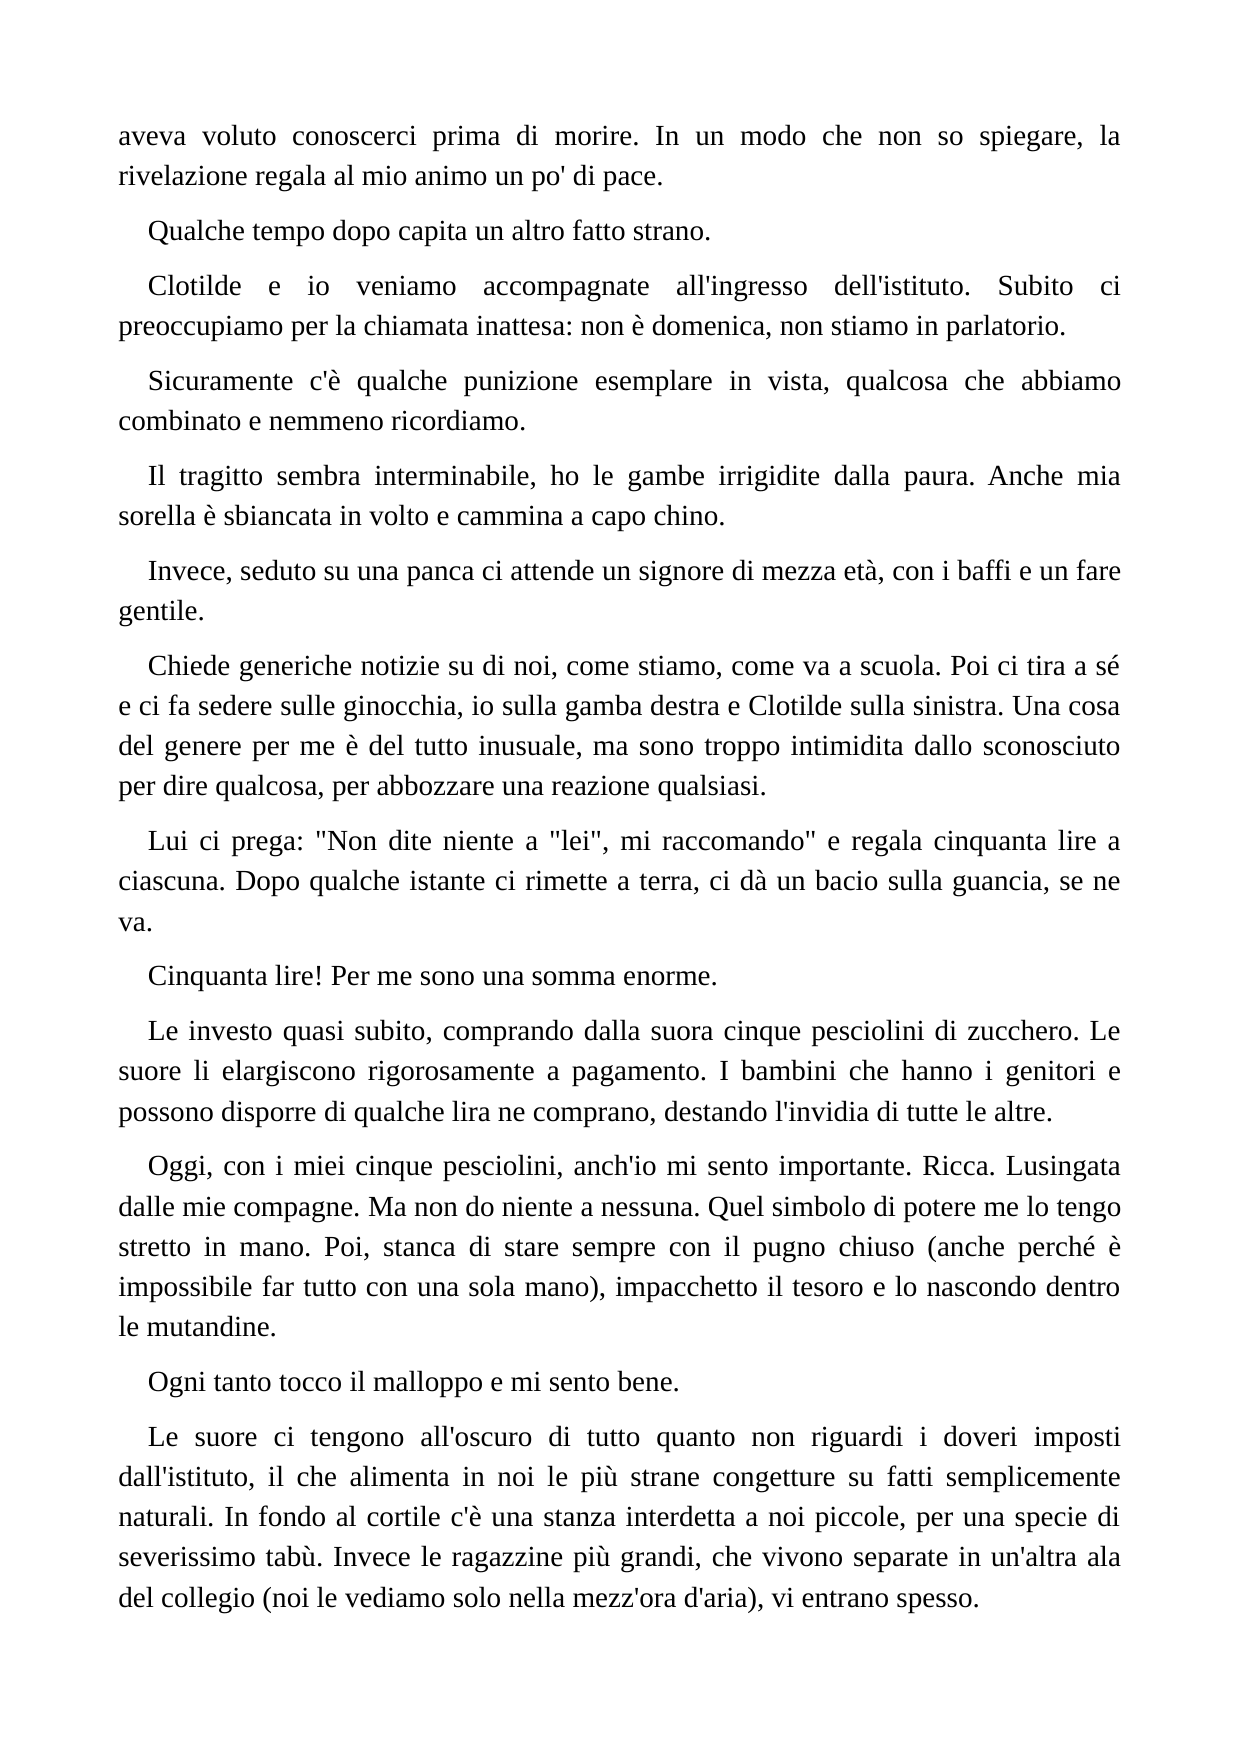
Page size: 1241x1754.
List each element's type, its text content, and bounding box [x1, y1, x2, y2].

text Le suore ci tengono all'oscuro di tutto quanto non riguardi i doveri imposti dall'istituto, il che alimenta in noi le più strane congetture su fatti semplicemente naturali. In fondo al cortile c'è una stanza interdetta a noi piccole, per una specie di severissimo tabù. Invece le ragazzine più grandi, che vivono separate in un'altra ala del collegio (noi le vediamo solo nella mezz'ora d'aria), vi entrano spesso. [118, 1419, 1122, 1613]
text Oggi, con i miei cinque pesciolini, anch'io mi sento importante. Ricca. Lusingata dalle mie compagne. Ma non do niente a nessuna. Quel simbolo di potere me lo tengo stretto in mano. Poi, stanca di stare sempre con il pugno chiuso (anche perché è impossibile far tutto con una sola mano), impacchetto il tesoro e lo nascondo dentro le mutandine. [118, 1148, 1122, 1343]
text Clotilde e io veniamo accompagnate all'ingresso dell'istituto. Subito ci preoccupiamo per la chiamata inattesa: non è domenica, non stiamo in parlatorio. [118, 268, 1122, 342]
text Ogni tanto tocco il malloppo e mi sento bene. [118, 1364, 1122, 1398]
text Chiede generiche notizie su di noi, come stiamo, come va a scuola. Poi ci tira a sé e ci fa sedere sulle ginocchia, io sulla gamba destra e Clotilde sulla sinistra. Una cosa del genere per me è del tutto inusuale, ma sono troppo intimidita dallo sconosciuto per dire qualcosa, per abbozzare una reazione qualsiasi. [118, 648, 1122, 802]
text Lui ci prega: "Non dite niente a "lei", mi raccomando" e regala cinquanta lire a ciascuna. Dopo qualche istante ci rimette a terra, ci dà un bacio sulla guancia, se ne va. [118, 823, 1122, 937]
text Invece, seduto su una panca ci attende un signore di mezza età, con i baffi e un fare gentile. [118, 553, 1122, 627]
text Le investo quasi subito, comprando dalla suora cinque pesciolini di zucchero. Le suore li elargiscono rigorosamente a pagamento. I bambini che hanno i genitori e possono disporre di qualche lira ne comprano, destando l'invidia di tutte le altre. [118, 1013, 1122, 1127]
text Il tragitto sembra interminabile, ho le gambe irrigidite dalla paura. Anche mia sorella è sbiancata in volto e cammina a capo chino. [118, 458, 1122, 532]
text Cinquanta lire! Per me sono una somma enorme. [118, 958, 1122, 992]
text aveva voluto conoscerci prima di morire. In un modo che non so spiegare, la rivelazione regala al mio animo un po' di pace. [118, 118, 1122, 192]
text Sicuramente c'è qualche punizione esemplare in vista, qualcosa che abbiamo combinato e nemmeno ricordiamo. [118, 363, 1122, 437]
text Qualche tempo dopo capita un altro fatto strano. [118, 213, 1122, 247]
